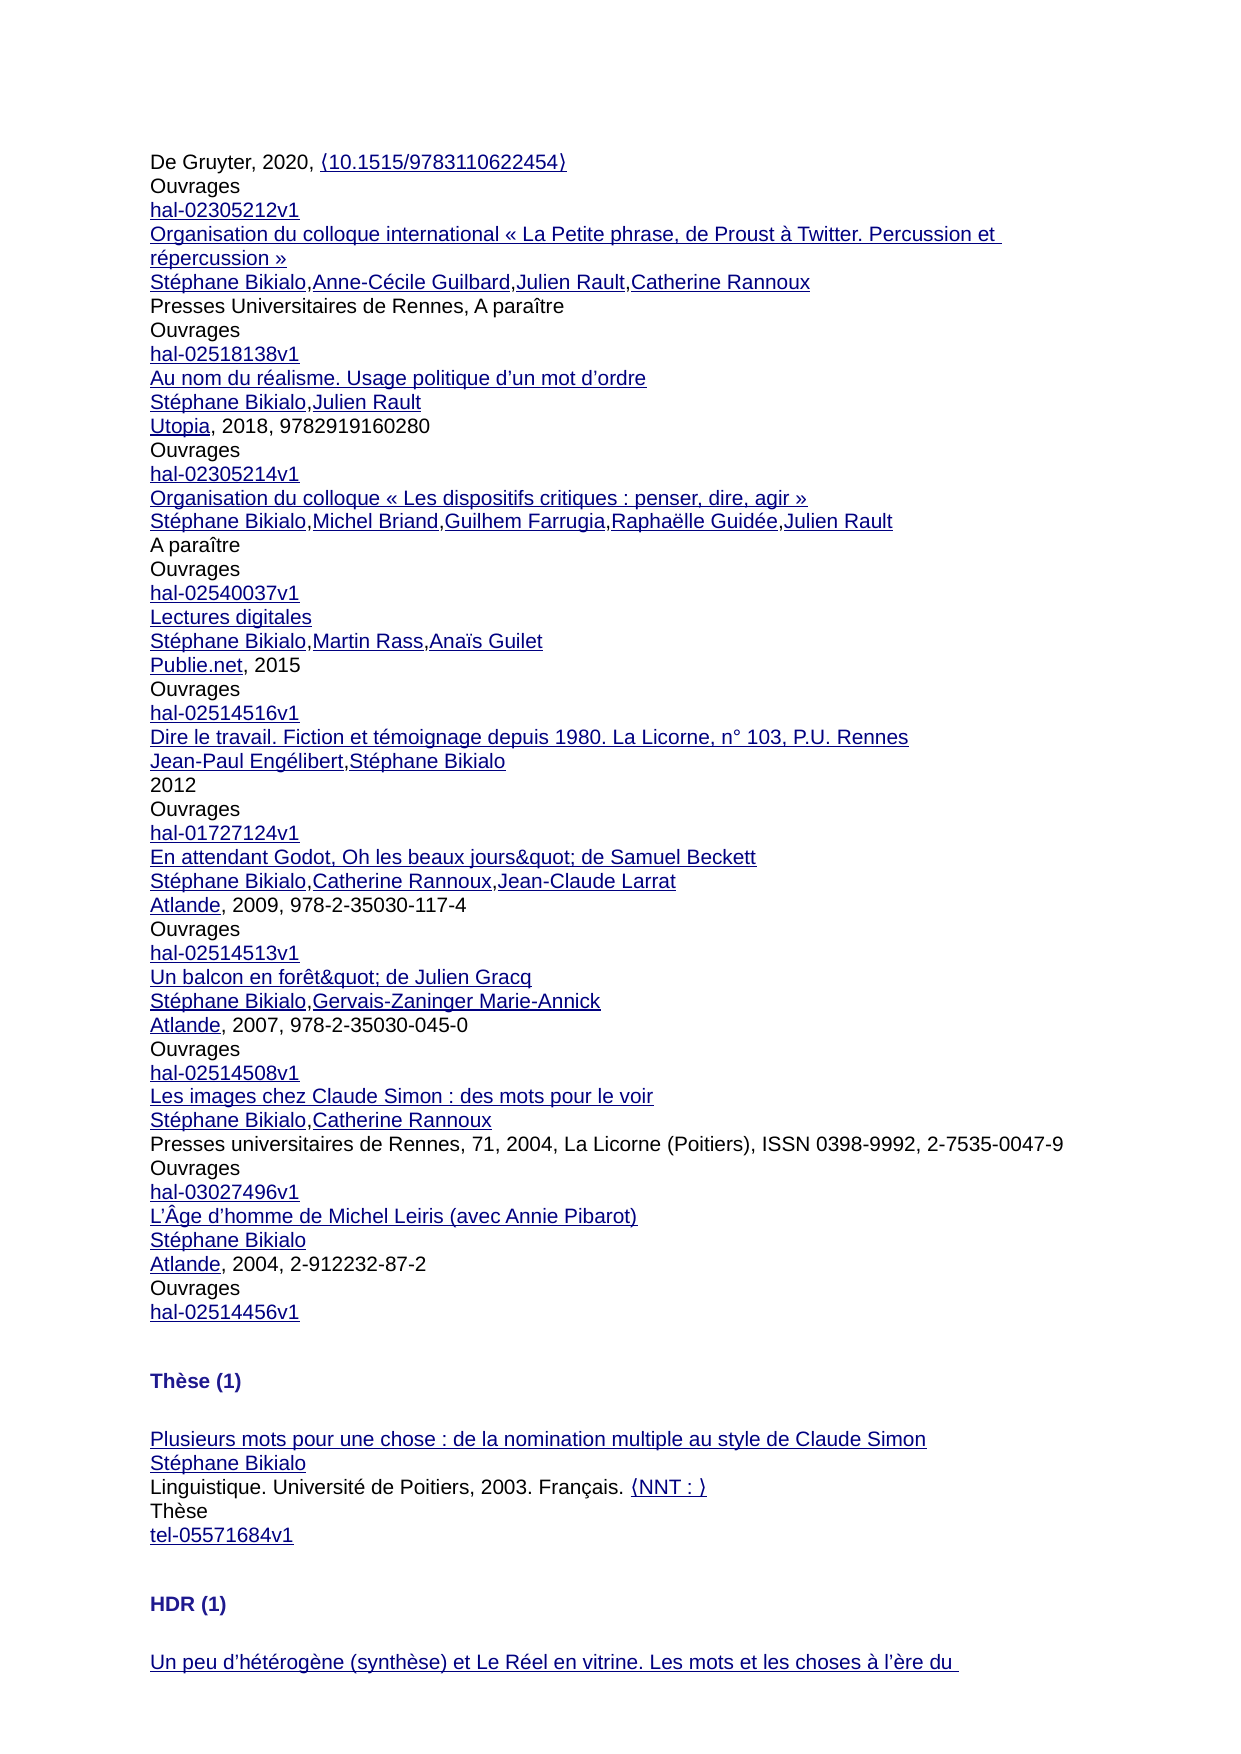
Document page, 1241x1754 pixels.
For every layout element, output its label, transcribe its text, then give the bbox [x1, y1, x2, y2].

table_header Plusieurs mots pour une chose : de la nomination multiple au style de Claude Simon Stéphane Bikialo Linguistique. Université de Poitiers, 2003. Français. ⟨NNT : ⟩ Thèse tel-05571684v1 [150, 1427, 1090, 1547]
table_header Un peu d’hétérogène (synthèse) et Le Réel en vitrine. Les mots et les choses à l’ère du [150, 1650, 1090, 1674]
table_cell L’Âge d’homme de Michel Leiris (avec Annie Pibarot) Stéphane Bikialo Atlande, 2004, 2-912232-87-2 Ouvrages hal-02514456v1 [150, 1204, 1090, 1324]
table_cell Au nom du réalisme. Usage politique d’un mot d’ordre Stéphane Bikialo,Julien Rault Utopia, 2018, 9782919160280 Ouvrages hal-02305214v1 [150, 366, 1090, 485]
table_cell Organisation du colloque international « La Petite phrase, de Proust à Twitter. Percussion et répercussion » Stéphane Bikialo,Anne-Cécile Guilbard,Julien Rault,Catherine Rannoux Presses Universitaires de Rennes, A paraître Ouvrages hal-02518138v1 [150, 222, 1090, 366]
table_cell Lectures digitales Stéphane Bikialo,Martin Rass,Anaïs Guilet Publie.net, 2015 Ouvrages hal-02514516v1 [150, 605, 1090, 725]
table_cell Organisation du colloque « Les dispositifs critiques : penser, dire, agir » Stéphane Bikialo,Michel Briand,Guilhem Farrugia,Raphaëlle Guidée,Julien Rault A paraître Ouvrages hal-02540037v1 [150, 485, 1090, 605]
subtitle HDR (1) [150, 1592, 1090, 1616]
table_cell Un balcon en forêt&quot; de Julien Gracq Stéphane Bikialo,Gervais-Zaninger Marie-Annick Atlande, 2007, 978-2-35030-045-0 Ouvrages hal-02514508v1 [150, 965, 1090, 1084]
table_cell De Gruyter, 2020, ⟨10.1515/9783110622454⟩ Ouvrages hal-02305212v1 [150, 150, 1090, 222]
subtitle Thèse (1) [150, 1369, 1090, 1393]
table_cell Dire le travail. Fiction et témoignage depuis 1980. La Licorne, n° 103, P.U. Rennes Jean-Paul Engélibert,Stéphane Bikialo 2012 Ouvrages hal-01727124v1 [150, 725, 1090, 845]
table_cell En attendant Godot, Oh les beaux jours&quot; de Samuel Beckett Stéphane Bikialo,Catherine Rannoux,Jean-Claude Larrat Atlande, 2009, 978-2-35030-117-4 Ouvrages hal-02514513v1 [150, 845, 1090, 964]
table_cell Les images chez Claude Simon : des mots pour le voir Stéphane Bikialo,Catherine Rannoux Presses universitaires de Rennes, 71, 2004, La Licorne (Poitiers), ISSN 0398-9992, 2-7535-0047-9 Ouvrages hal-03027496v1 [150, 1084, 1090, 1204]
